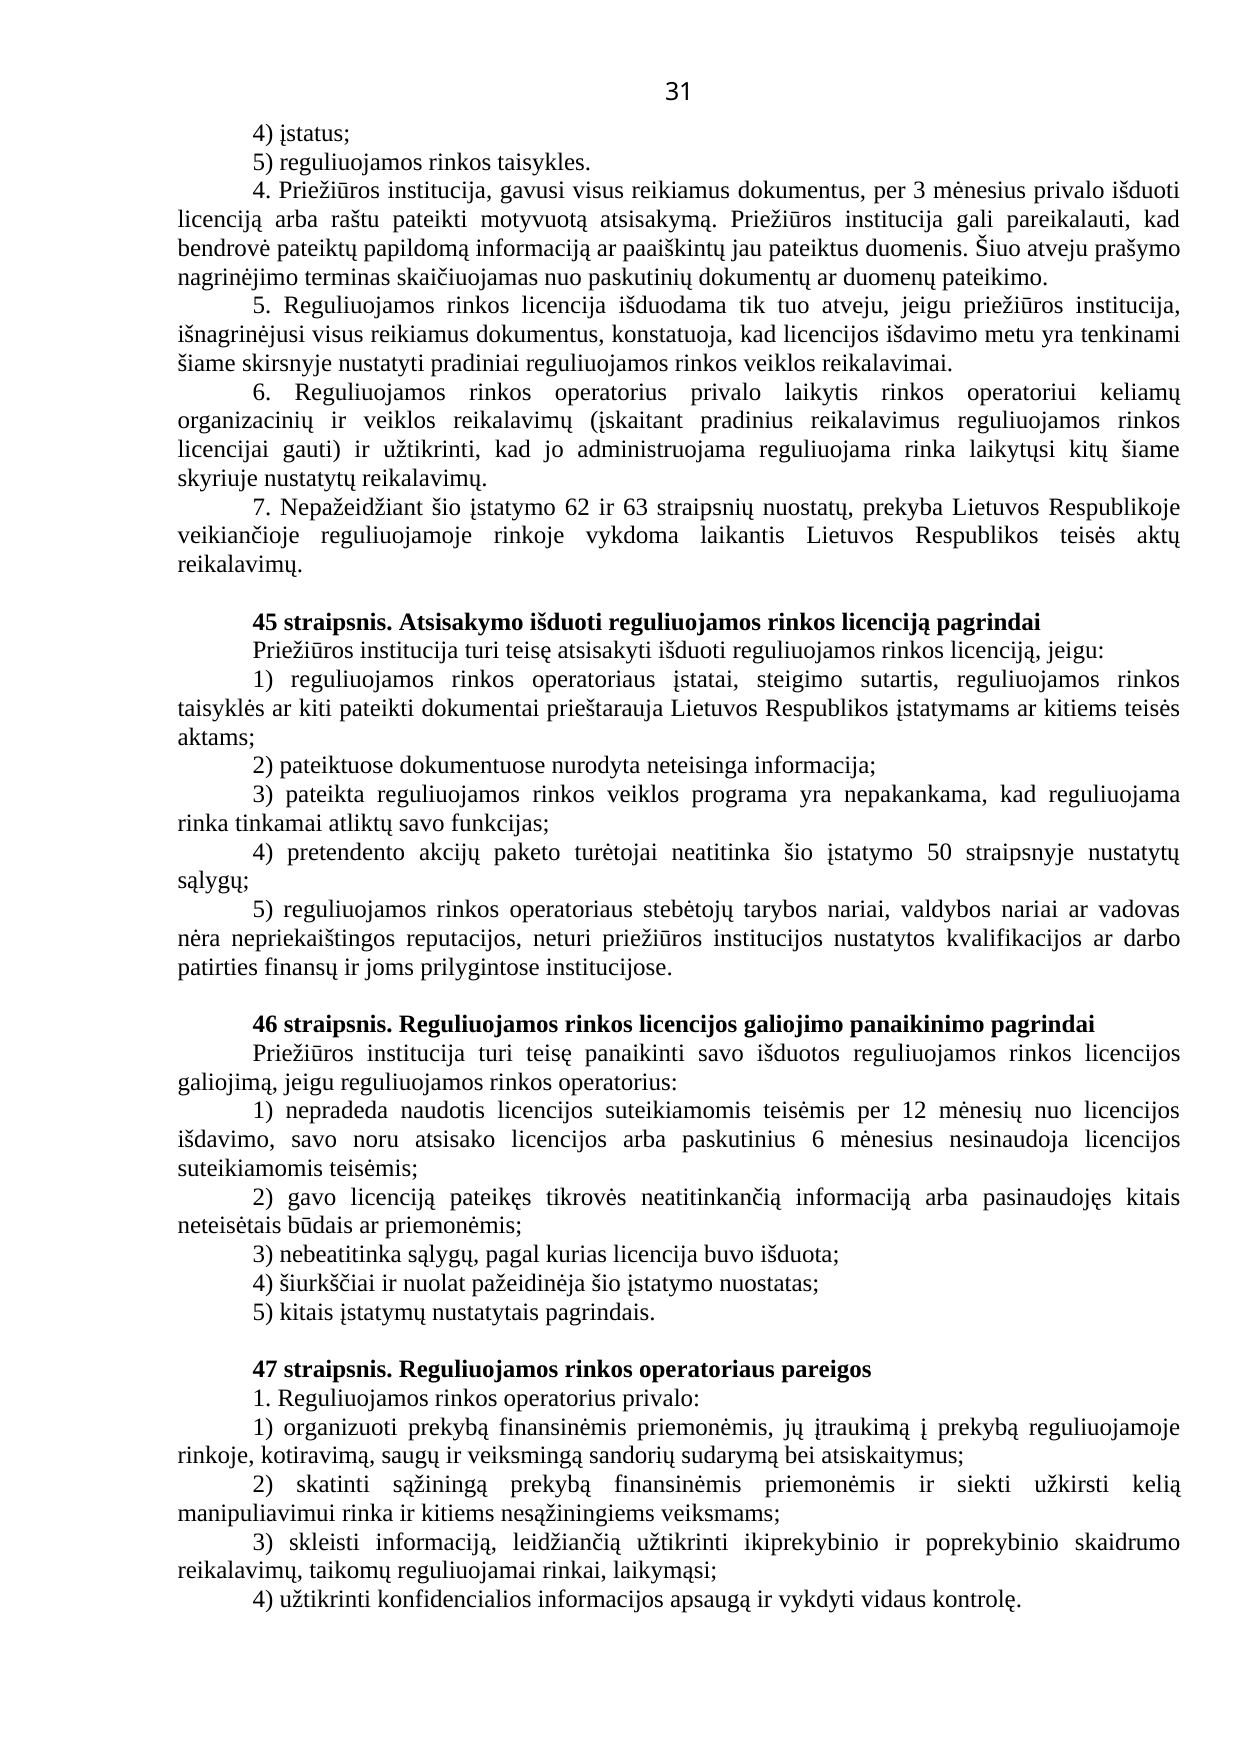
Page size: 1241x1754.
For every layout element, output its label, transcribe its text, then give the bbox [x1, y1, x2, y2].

text Priežiūros institucija turi teisę panaikinti savo išduotos reguliuojamos rinkos licencijos galiojimą, jeigu reguliuojamos rinkos operatorius: [177, 1038, 1181, 1096]
text 7. Nepažeidžiant šio įstatymo 62 ir 63 straipsnių nuostatų, prekyba Lietuvos Respublikoje veikiančioje reguliuojamoje rinkoje vykdoma laikantis Lietuvos Respublikos teisės aktų reikalavimų. [177, 492, 1181, 578]
text 2) skatinti sąžiningą prekybą finansinėmis priemonėmis ir siekti užkirsti kelią manipuliavimui rinka ir kitiems nesąžiningiems veiksmams; [177, 1469, 1181, 1527]
text 45 straipsnis. Atsisakymo išduoti reguliuojamos rinkos licenciją pagrindai [177, 607, 1181, 636]
text 1) organizuoti prekybą finansinėmis priemonėmis, jų įtraukimą į prekybą reguliuojamoje rinkoje, kotiravimą, saugų ir veiksmingą sandorių sudarymą bei atsiskaitymus; [177, 1412, 1181, 1469]
text 4. Priežiūros institucija, gavusi visus reikiamus dokumentus, per 3 mėnesius privalo išduoti licenciją arba raštu pateikti motyvuotą atsisakymą. Priežiūros institucija gali pareikalauti, kad bendrovė pateiktų papildomą informaciją ar paaiškintų jau pateiktus duomenis. Šiuo atveju prašymo nagrinėjimo terminas skaičiuojamas nuo paskutinių dokumentų ar duomenų pateikimo. [177, 176, 1181, 291]
text 2) gavo licenciją pateikęs tikrovės neatitinkančią informaciją arba pasinaudojęs kitais neteisėtais būdais ar priemonėmis; [177, 1182, 1181, 1239]
text Priežiūros institucija turi teisę atsisakyti išduoti reguliuojamos rinkos licenciją, jeigu: [177, 636, 1181, 664]
text 5) kitais įstatymų nustatytais pagrindais. [177, 1297, 1181, 1326]
text 3) skleisti informaciją, leidžiančią užtikrinti ikiprekybinio ir poprekybinio skaidrumo reikalavimų, taikomų reguliuojamai rinkai, laikymąsi; [177, 1527, 1181, 1584]
text 1) nepradeda naudotis licencijos suteikiamomis teisėmis per 12 mėnesių nuo licencijos išdavimo, savo noru atsisako licencijos arba paskutinius 6 mėnesius nesinaudoja licencijos suteikiamomis teisėmis; [177, 1096, 1181, 1182]
text 46 straipsnis. Reguliuojamos rinkos licencijos galiojimo panaikinimo pagrindai [252, 1009, 1181, 1038]
text 3) pateikta reguliuojamos rinkos veiklos programa yra nepakankama, kad reguliuojama rinka tinkamai atliktų savo funkcijas; [177, 779, 1181, 837]
text 5. Reguliuojamos rinkos licencija išduodama tik tuo atveju, jeigu priežiūros institucija, išnagrinėjusi visus reikiamus dokumentus, konstatuoja, kad licencijos išdavimo metu yra tenkinami šiame skirsnyje nustatyti pradiniai reguliuojamos rinkos veiklos reikalavimai. [177, 291, 1181, 377]
text 4) šiurkščiai ir nuolat pažeidinėja šio įstatymo nuostatas; [177, 1268, 1181, 1297]
text 1. Reguliuojamos rinkos operatorius privalo: [177, 1383, 1181, 1412]
text 4) užtikrinti konfidencialios informacijos apsaugą ir vykdyti vidaus kontrolę. [177, 1584, 1181, 1613]
text 3) nebeatitinka sąlygų, pagal kurias licencija buvo išduota; [177, 1239, 1181, 1268]
text 2) pateiktuose dokumentuose nurodyta neteisinga informacija; [177, 751, 1181, 779]
text 4) pretendento akcijų paketo turėtojai neatitinka šio įstatymo 50 straipsnyje nustatytų sąlygų; [177, 837, 1181, 894]
text 6. Reguliuojamos rinkos operatorius privalo laikytis rinkos operatoriui keliamų organizacinių ir veiklos reikalavimų (įskaitant pradinius reikalavimus reguliuojamos rinkos licencijai gauti) ir užtikrinti, kad jo administruojama reguliuojama rinka laikytųsi kitų šiame skyriuje nustatytų reikalavimų. [177, 377, 1181, 492]
text 5) reguliuojamos rinkos operatoriaus stebėtojų tarybos nariai, valdybos nariai ar vadovas nėra nepriekaištingos reputacijos, neturi priežiūros institucijos nustatytos kvalifikacijos ar darbo patirties finansų ir joms prilygintose institucijose. [177, 894, 1181, 981]
text 4) įstatus; [177, 118, 1181, 147]
text 5) reguliuojamos rinkos taisykles. [177, 147, 1181, 176]
text 47 straipsnis. Reguliuojamos rinkos operatoriaus pareigos [177, 1354, 1181, 1383]
text 1) reguliuojamos rinkos operatoriaus įstatai, steigimo sutartis, reguliuojamos rinkos taisyklės ar kiti pateikti dokumentai prieštarauja Lietuvos Respublikos įstatymams ar kitiems teisės aktams; [177, 664, 1181, 751]
